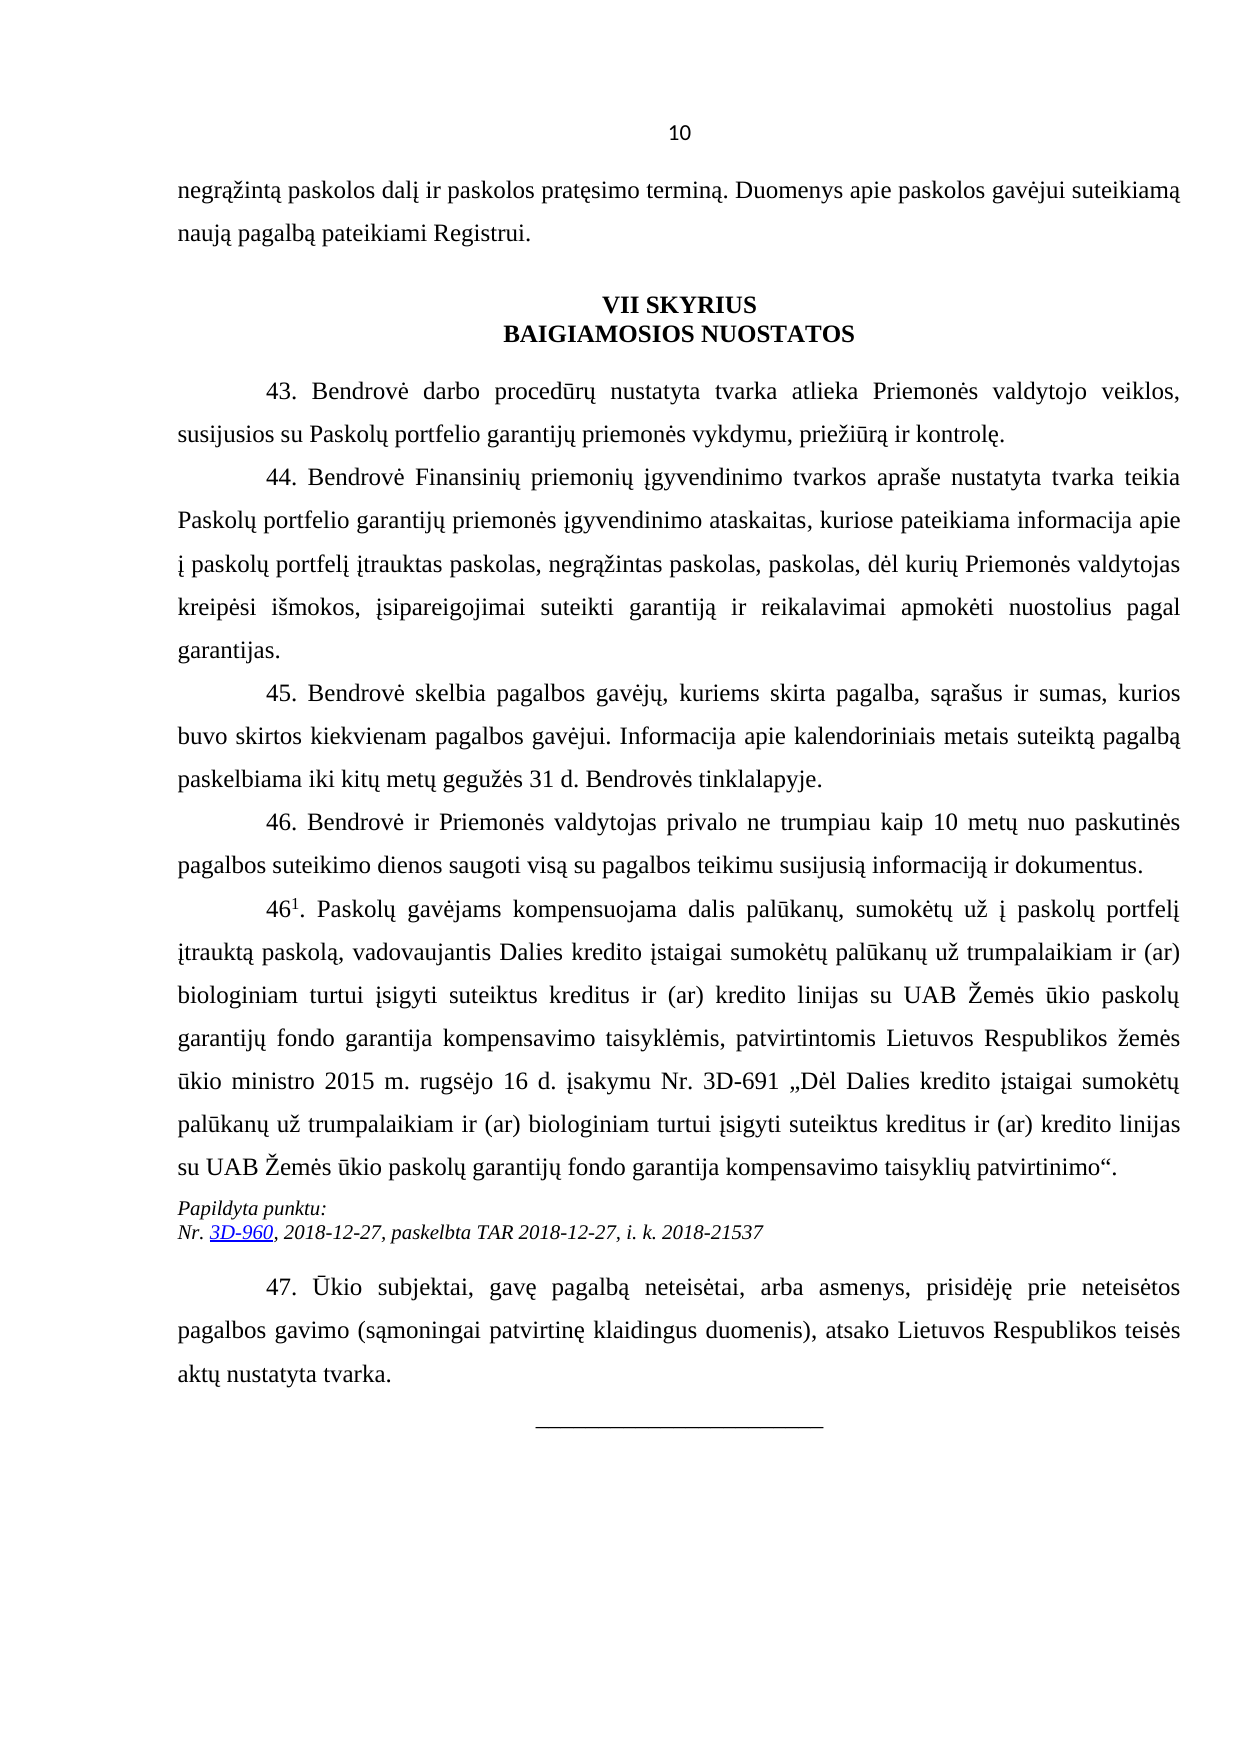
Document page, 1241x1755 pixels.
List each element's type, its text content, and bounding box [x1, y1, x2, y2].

text 45. Bendrovė skelbia pagalbos gavėjų, kuriems skirta pagalba, sąrašus ir sumas, kurios buvo skirtos kiekvienam pagalbos gavėjui. Informacija apie kalendoriniais metais suteiktą pagalbą paskelbiama iki kitų metų gegužės 31 d. Bendrovės tinklalapyje. [177, 678, 1181, 793]
text negrąžintą paskolos dalį ir paskolos pratęsimo terminą. Duomenys apie paskolos gavėjui suteikiamą naują pagalbą pateikiami Registrui. [177, 175, 1181, 247]
text 44. Bendrovė Finansinių priemonių įgyvendinimo tvarkos apraše nustatyta tvarka teikia Paskolų portfelio garantijų priemonės įgyvendinimo ataskaitas, kuriose pateikiama informacija apie į paskolų portfelį įtrauktas paskolas, negrąžintas paskolas, paskolas, dėl kurių Priemonės valdytojas kreipėsi išmokos, įsipareigojimai suteikti garantiją ir reikalavimai apmokėti nuostolius pagal garantijas. [177, 462, 1181, 664]
text BAIGIAMOSIOS NUOSTATOS [177, 319, 1181, 347]
text 46. Bendrovė ir Priemonės valdytojas privalo ne trumpiau kaip 10 metų nuo paskutinės pagalbos suteikimo dienos saugoti visą su pagalbos teikimu susijusią informaciją ir dokumentus. [177, 807, 1181, 879]
text Papildyta punktu: [177, 1196, 1181, 1219]
text VII SKYRIUS [177, 290, 1181, 319]
text 461. Paskolų gavėjams kompensuojama dalis palūkanų, sumokėtų už į paskolų portfelį įtrauktą paskolą, vadovaujantis Dalies kredito įstaigai sumokėtų palūkanų už trumpalaikiam ir (ar) biologiniam turtui įsigyti suteiktus kreditus ir (ar) kredito linijas su UAB Žemės ūkio paskolų garantijų fondo garantija kompensavimo taisyklėmis, patvirtintomis Lietuvos Respublikos žemės ūkio ministro 2015 m. rugsėjo 16 d. įsakymu Nr. 3D-691 „Dėl Dalies kredito įstaigai sumokėtų palūkanų už trumpalaikiam ir (ar) biologiniam turtui įsigyti suteiktus kreditus ir (ar) kredito linijas su UAB Žemės ūkio paskolų garantijų fondo garantija kompensavimo taisyklių patvirtinimo“. [177, 894, 1181, 1181]
text 47. Ūkio subjektai, gavę pagalbą neteisėtai, arba asmenys, prisidėję prie neteisėtos pagalbos gavimo (sąmoningai patvirtinę klaidingus duomenis), atsako Lietuvos Respublikos teisės aktų nustatyta tvarka. [177, 1272, 1181, 1387]
text _______________________ [177, 1402, 1181, 1431]
text Nr. 3D-960, 2018-12-27, paskelbta TAR 2018-12-27, i. k. 2018-21537 [177, 1219, 1181, 1244]
text 43. Bendrovė darbo procedūrų nustatyta tvarka atlieka Priemonės valdytojo veiklos, susijusios su Paskolų portfelio garantijų priemonės vykdymu, priežiūrą ir kontrolę. [177, 376, 1181, 448]
